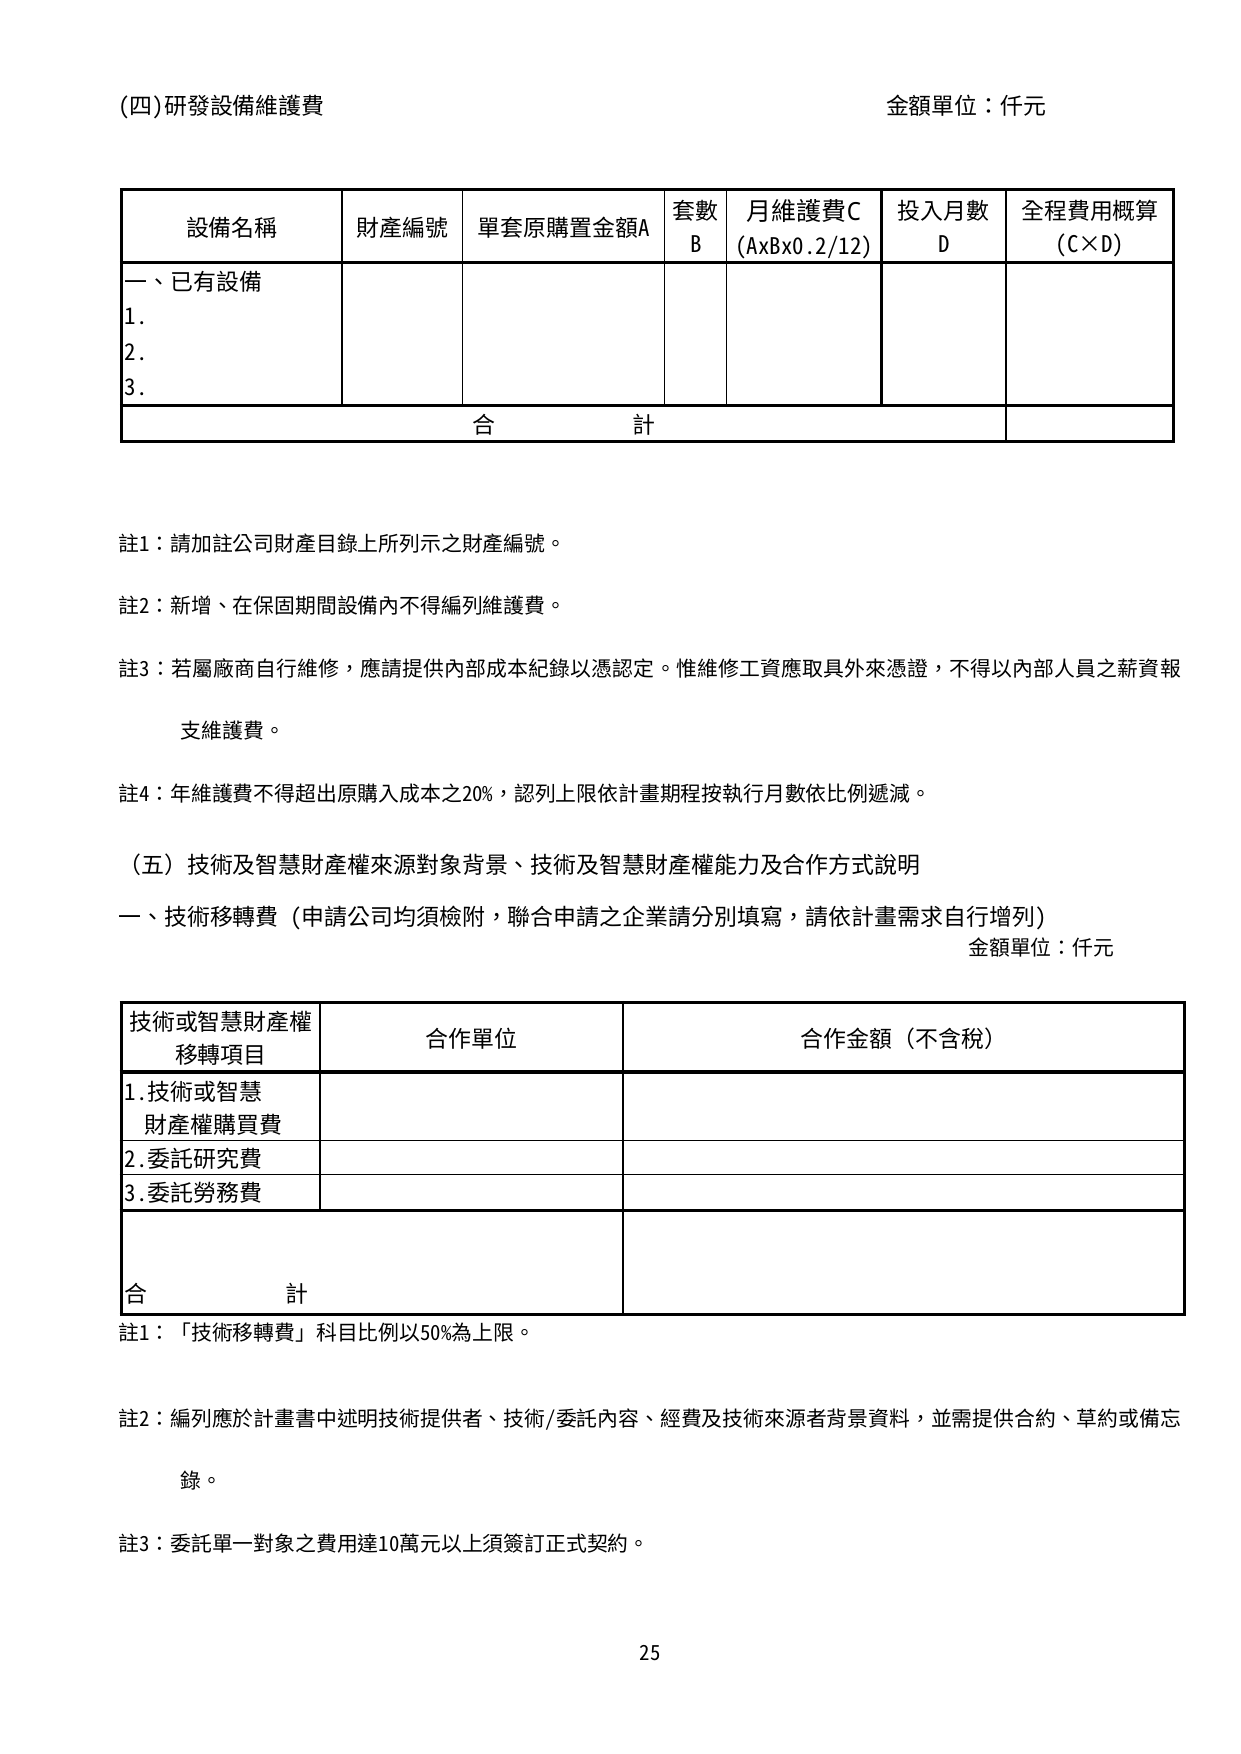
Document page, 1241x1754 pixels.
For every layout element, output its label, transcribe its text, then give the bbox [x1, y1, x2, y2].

text 註4：年維護費不得超出原購入成本之20%，認列上限依計畫期程按執行月數依比例遞減。 [118, 751, 1181, 813]
table_cell [1007, 407, 1172, 440]
table_cell [727, 264, 880, 297]
table_cell [463, 368, 664, 403]
table_cell [665, 368, 726, 403]
table_header 合作單位 [321, 1004, 622, 1070]
table_cell [883, 264, 1005, 297]
table_header 套數 B [665, 191, 726, 261]
table_header 月維護費C (AxBx0.2/12) [727, 191, 880, 261]
table_header 全程費用概算 (C×D) [1007, 191, 1172, 261]
table_cell 一、已有設備 [123, 264, 341, 297]
table_cell 1.技術或智慧 財產權購買費 [123, 1074, 319, 1140]
table_cell [727, 297, 880, 333]
table_cell [1007, 333, 1172, 368]
table_cell [665, 264, 726, 297]
table_cell [321, 1175, 622, 1208]
table_cell [1007, 264, 1172, 297]
table_cell 3.委託勞務費 [123, 1175, 319, 1208]
table_cell [463, 264, 664, 297]
table_header 合作金額（不含稅） [624, 1004, 1183, 1070]
table_cell [883, 297, 1005, 333]
table_cell [665, 297, 726, 333]
table_cell 3. [123, 368, 341, 403]
table_cell [883, 368, 1005, 403]
table_cell [343, 297, 462, 333]
text 註1：「技術移轉費」科目比例以50%為上限。 [118, 1316, 1181, 1347]
table_cell [624, 1175, 1183, 1208]
text 註2：編列應於計畫書中述明技術提供者、技術/委託內容、經費及技術來源者背景資料，並需提供合約、草約或備忘錄。 [118, 1376, 1181, 1501]
table_cell 1. [123, 297, 341, 333]
text 註1：請加註公司財產目錄上所列示之財產編號。 [118, 501, 1181, 563]
table_header 財產編號 [343, 191, 462, 261]
table_header 單套原購置金額A [463, 191, 664, 261]
table_cell [463, 333, 664, 368]
table_header 技術或智慧財產權移轉項目 [123, 1004, 319, 1070]
table_cell [321, 1141, 622, 1174]
table_cell 2. [123, 333, 341, 368]
table_header 投入月數 D [883, 191, 1005, 261]
text （五）技術及智慧財產權來源對象背景、技術及智慧財產權能力及合作方式說明 [118, 846, 1181, 880]
table_cell [624, 1141, 1183, 1174]
table_header 設備名稱 [123, 191, 341, 261]
table_cell [1007, 368, 1172, 403]
table_cell [624, 1212, 1183, 1313]
table_cell [883, 333, 1005, 368]
text 註3：若屬廠商自行維修，應請提供內部成本紀錄以憑認定。惟維修工資應取具外來憑證，不得以內部人員之薪資報支維護費。 [118, 626, 1181, 751]
table_cell [321, 1074, 622, 1140]
table_cell 合 計 [123, 407, 1005, 440]
text 註2：新增、在保固期間設備內不得編列維護費。 [118, 563, 1181, 626]
table_cell [343, 368, 462, 403]
table_cell [624, 1074, 1183, 1140]
table_cell [727, 368, 880, 403]
table_cell [665, 333, 726, 368]
text 註3：委託單一對象之費用達10萬元以上須簽訂正式契約。 [118, 1501, 1181, 1563]
table_cell 2.委託研究費 [123, 1141, 319, 1174]
table_cell [727, 333, 880, 368]
text 一、技術移轉費 (申請公司均須檢附，聯合申請之企業請分別填寫，請依計畫需求自行增列) 金額單位：仟元 [118, 898, 1181, 962]
table_cell [463, 297, 664, 333]
table_cell 合 計 [123, 1212, 622, 1313]
table_cell [1007, 297, 1172, 333]
table_cell [343, 333, 462, 368]
text (四)研發設備維護費 金額單位：仟元 [118, 63, 1181, 126]
table_cell [343, 264, 462, 297]
